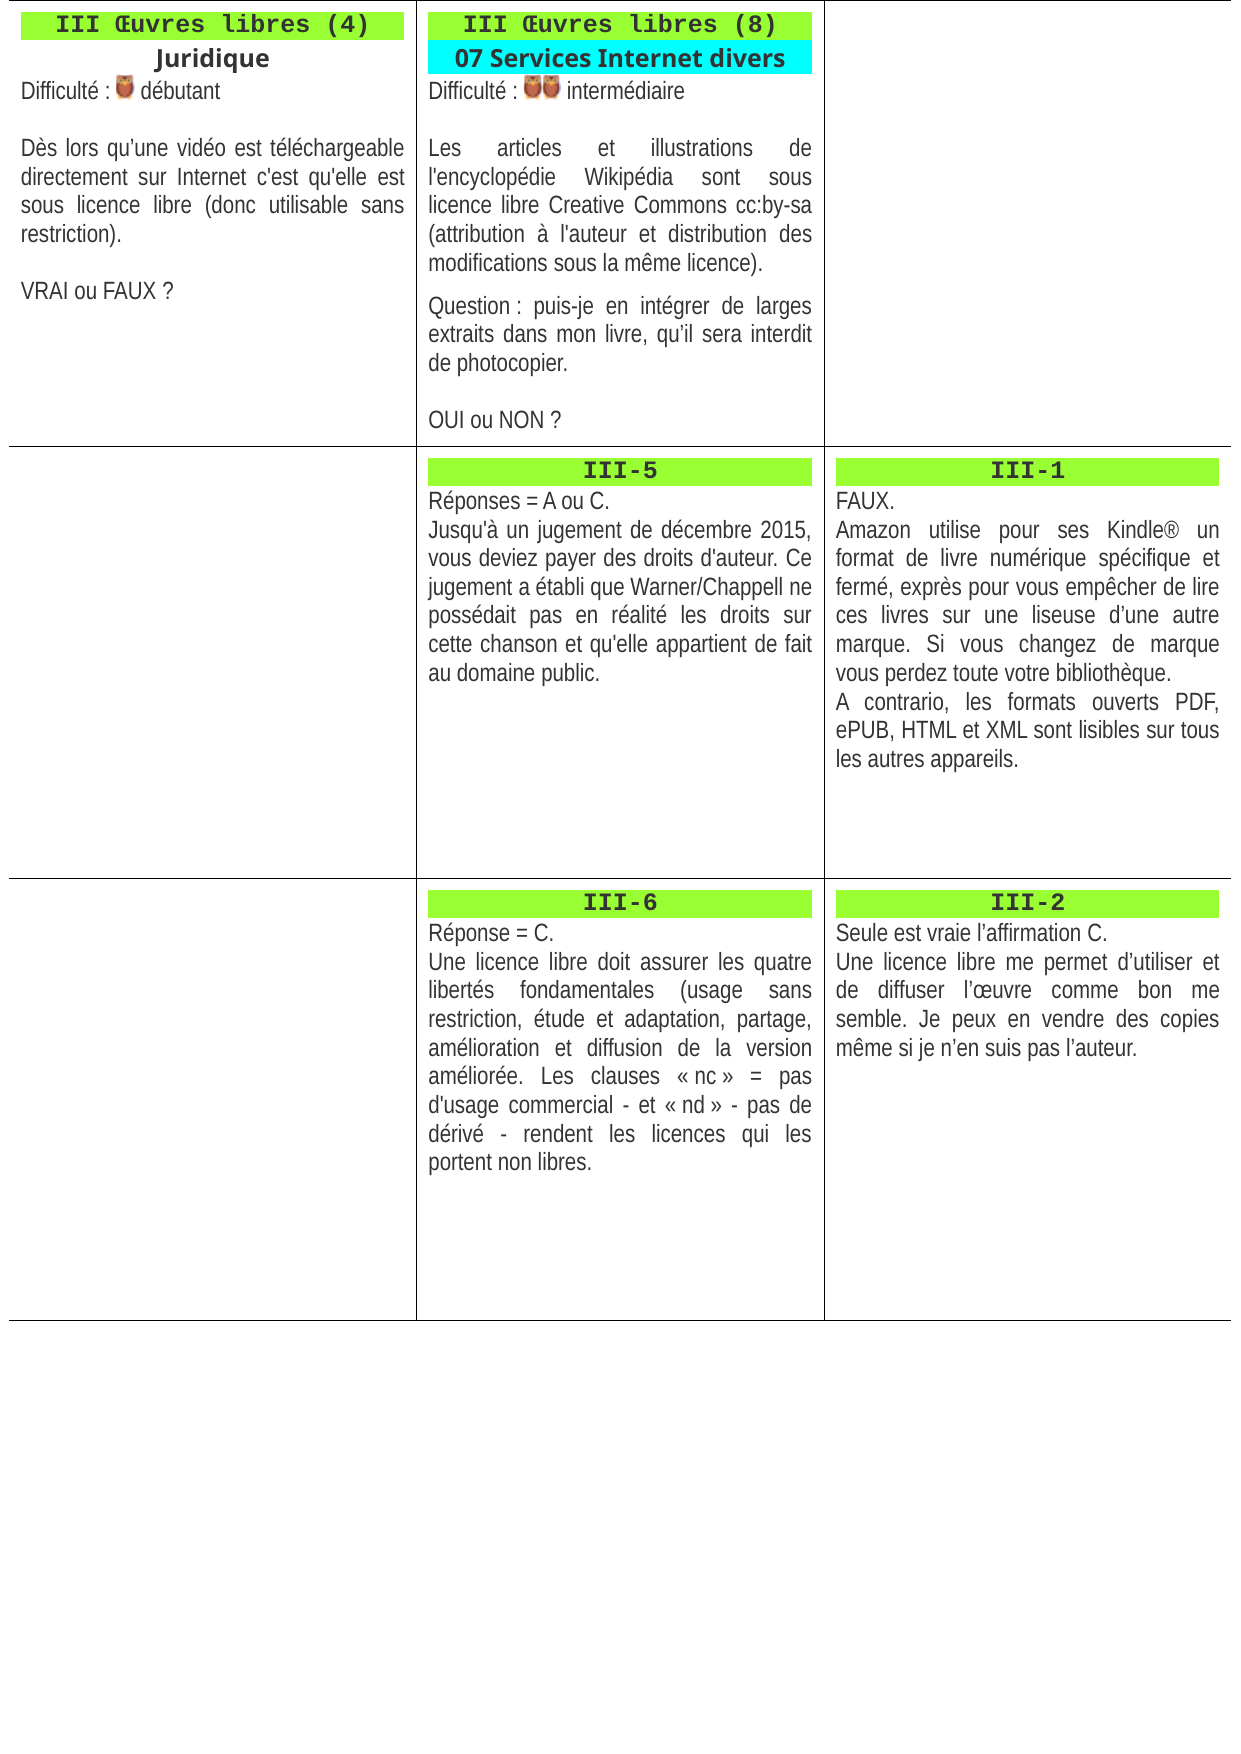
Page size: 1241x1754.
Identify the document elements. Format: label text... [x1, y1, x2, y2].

table_cell [9, 879, 416, 1320]
table_cell [825, 1, 1231, 446]
table_cell III-1 FAUX. Amazon utilise pour ses Kindle® un format de livre numérique spécifique et fermé, exprès pour vous empêcher de lire ces livres sur une liseuse d’une autre marque. Si vous changez de marque vous perdez toute votre bibliothèque. A contrario, les formats ouverts PDF, ePUB, HTML et XML sont lisibles sur tous les autres appareils. [825, 447, 1231, 878]
table_cell III Œuvres libres (8) 07 Services Internet divers Difficulté : intermédiaire Les articles et illustrations de l'encyclopédie Wikipédia sont sous licence libre Creative Commons cc:by-sa (attribution à l'auteur et distribution des modifications sous la même licence). Question : puis-je en intégrer de larges extraits dans mon livre, qu’il sera interdit de photocopier. OUI ou NON ? [417, 1, 824, 446]
picture [116, 74, 135, 100]
table_cell III Œuvres libres (4) Juridique Difficulté : débutant Dès lors qu’une vidéo est téléchargeable directement sur Internet c'est qu'elle est sous licence libre (donc utilisable sans restriction). VRAI ou FAUX ? [9, 1, 416, 446]
table_cell III-2 Seule est vraie l’affirmation C. Une licence libre me permet d’utiliser et de diffuser l’œuvre comme bon me semble. Je peux en vendre des copies même si je n’en suis pas l’auteur. [825, 879, 1231, 1320]
table_cell III-5 Réponses = A ou C. Jusqu'à un jugement de décembre 2015, vous deviez payer des droits d'auteur. Ce jugement a établi que Warner/Chappell ne possédait pas en réalité les droits sur cette chanson et qu'elle appartient de fait au domaine public. [417, 447, 824, 878]
picture [523, 74, 561, 100]
table_cell III-6 Réponse = C. Une licence libre doit assurer les quatre libertés fondamentales (usage sans restriction, étude et adaptation, partage, amélioration et diffusion de la version améliorée. Les clauses « nc » = pas d'usage commercial - et « nd » - pas de dérivé - rendent les licences qui les portent non libres. [417, 879, 824, 1320]
table_cell [9, 447, 416, 878]
